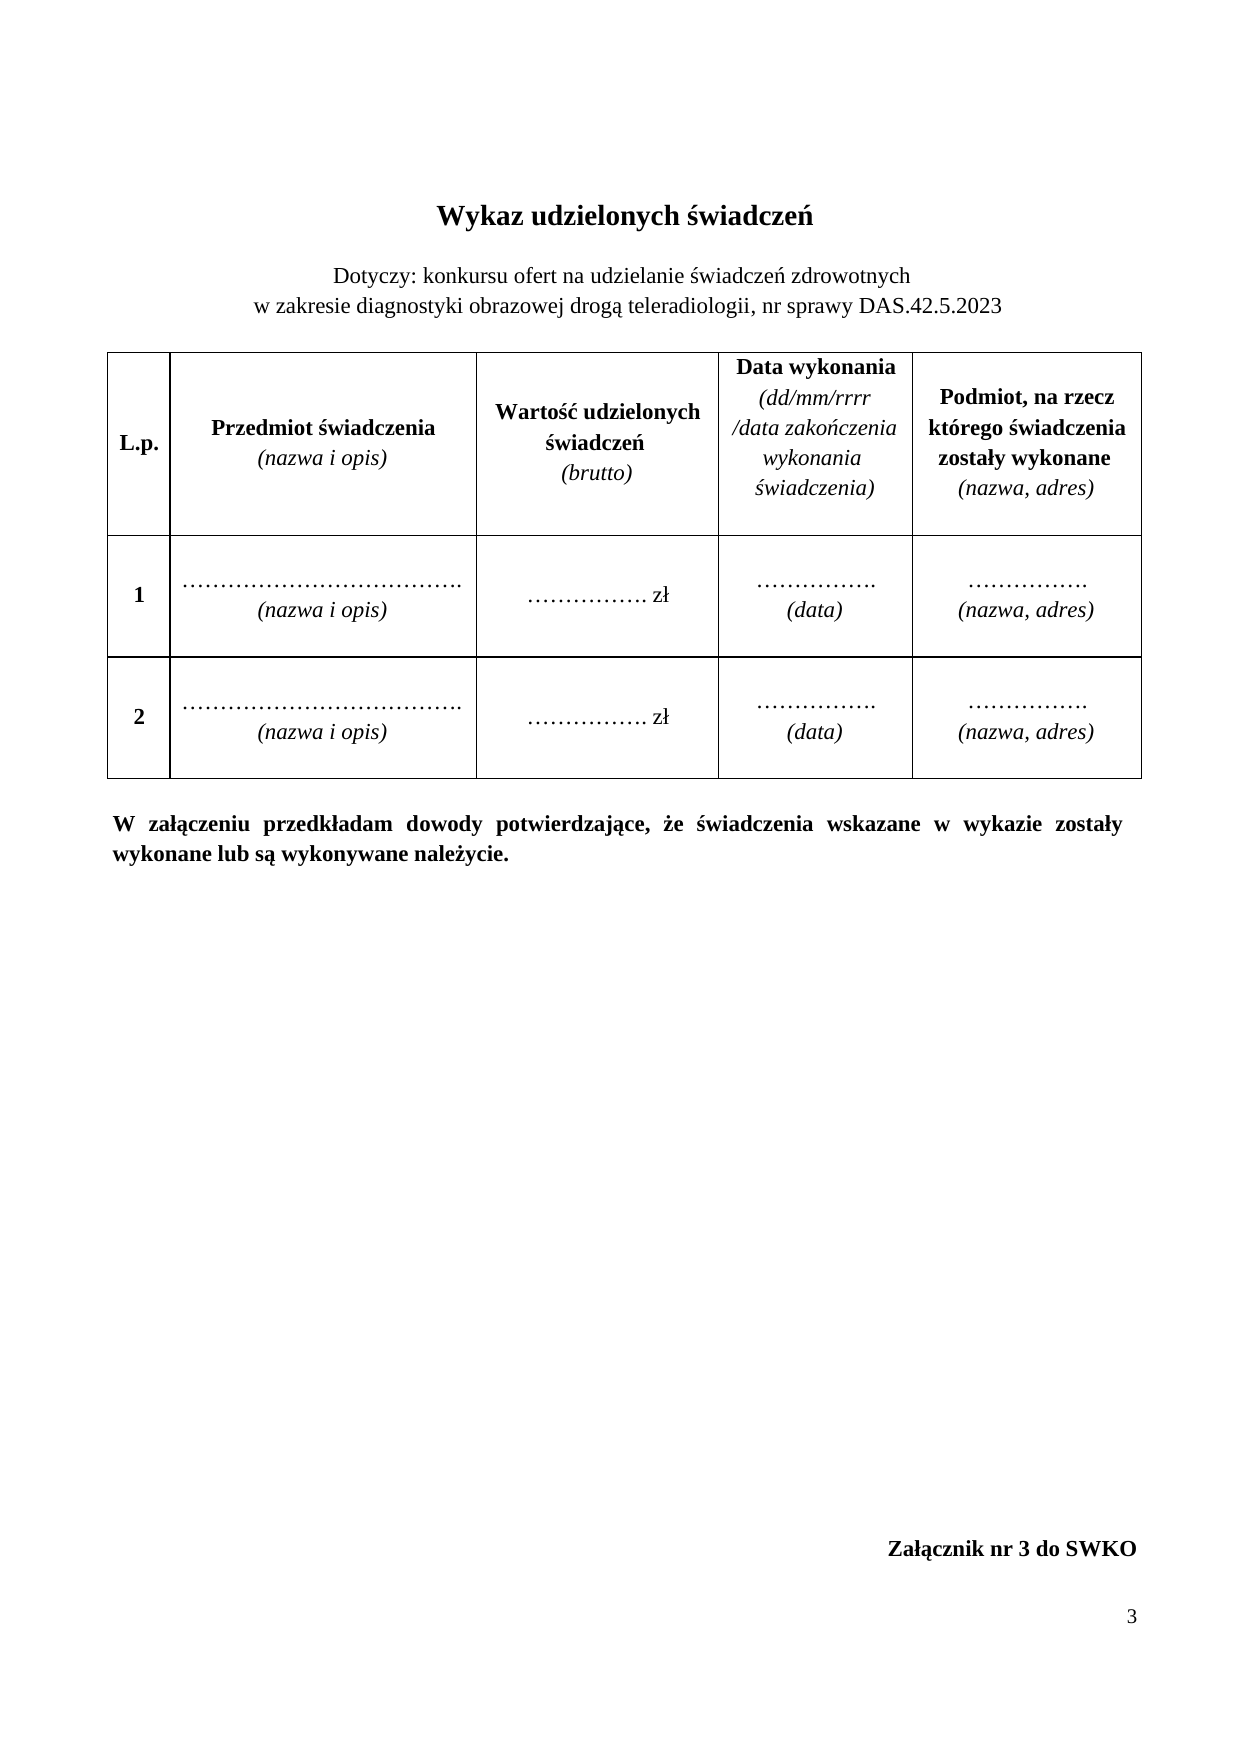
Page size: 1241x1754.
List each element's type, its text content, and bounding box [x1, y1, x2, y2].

table_cell ……………. (data) [719, 658, 912, 778]
text Załącznik nr 3 do SWKO [112, 1534, 1137, 1561]
table_header Data wykonania (dd/mm/rrrr /data zakończenia wykonania świadczenia) [719, 353, 912, 534]
table_header Podmiot, na rzecz którego świadczenia zostały wykonane (nazwa, adres) [913, 353, 1141, 534]
table_cell 1 [108, 536, 169, 656]
table_cell 2 [108, 658, 169, 778]
table_cell ……………. zł [477, 536, 718, 656]
table_cell ……………. zł [477, 658, 718, 778]
table_header Wartość udzielonych świadczeń (brutto) [477, 353, 718, 534]
text w zakresie diagnostyki obrazowej drogą teleradiologii, nr sprawy DAS.42.5.2023 [112, 292, 1137, 318]
table_header L.p. [108, 353, 169, 534]
table_cell ………………………………. (nazwa i opis) [171, 536, 476, 656]
table_cell ……………. (nazwa, adres) [913, 658, 1141, 778]
table_cell ……………. (data) [719, 536, 912, 656]
table_header Przedmiot świadczenia (nazwa i opis) [171, 353, 476, 534]
table_cell ……………. (nazwa, adres) [913, 536, 1141, 656]
text W załączeniu przedkładam dowody potwierdzające, że świadczenia wskazane w wykazie zostały wykonane lub są wykonywane należycie. [112, 809, 1137, 866]
text Dotyczy: konkursu ofert na udzielanie świadczeń zdrowotnych [112, 262, 1137, 288]
text Wykaz udzielonych świadczeń [112, 198, 1137, 232]
table_cell ………………………………. (nazwa i opis) [171, 658, 476, 778]
